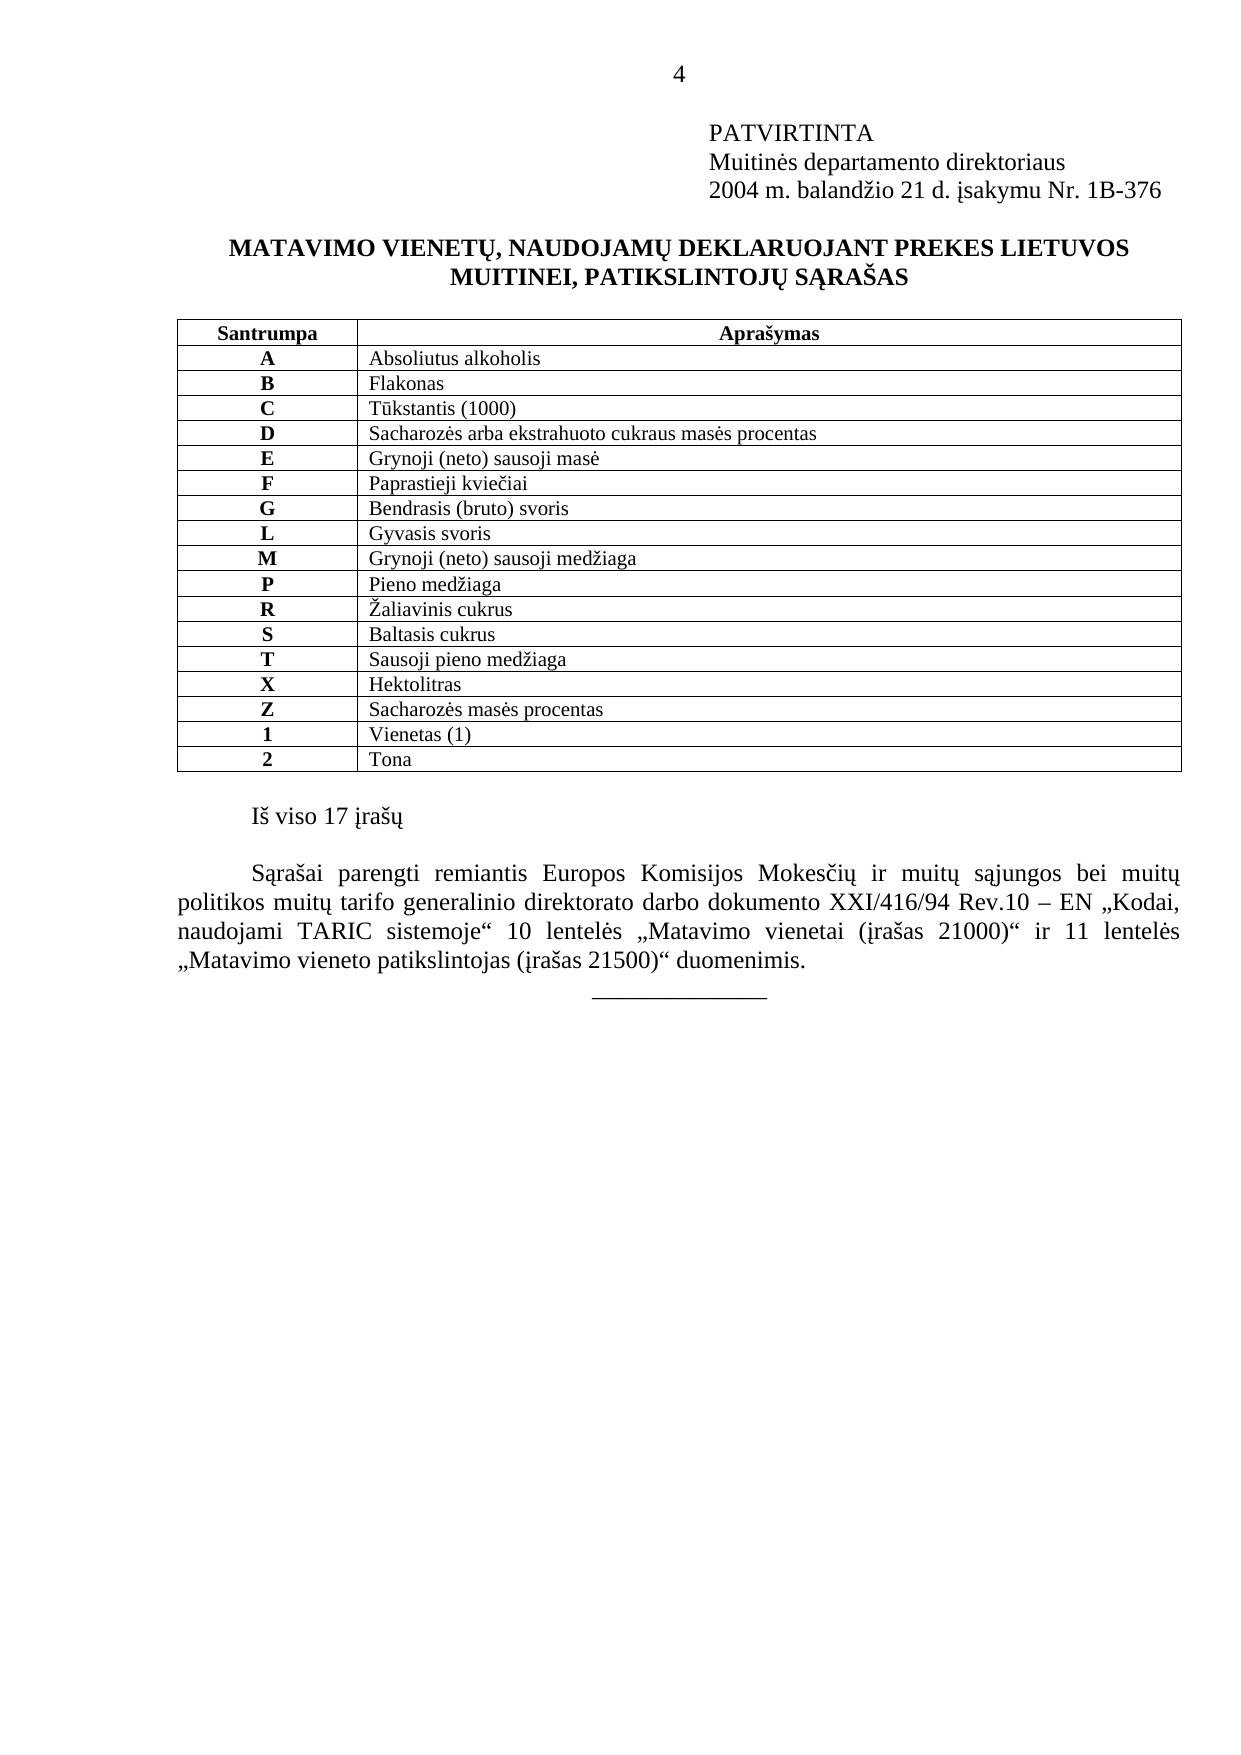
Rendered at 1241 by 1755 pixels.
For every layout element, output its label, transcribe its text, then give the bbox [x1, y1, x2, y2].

table_cell Grynoji (neto) sausoji masė [358, 446, 1181, 470]
table_cell 1 [178, 722, 357, 746]
table_header Santrumpa [178, 320, 357, 344]
table_cell Absoliutus alkoholis [358, 346, 1181, 369]
table_cell M [178, 546, 357, 570]
table_cell E [178, 446, 357, 470]
table_cell Z [178, 697, 357, 721]
text Muitinės departamento direktoriaus [177, 147, 1181, 176]
table_cell 2 [178, 747, 357, 771]
table_cell Sausoji pieno medžiaga [358, 647, 1181, 671]
table_cell Paprastieji kviečiai [358, 471, 1181, 495]
table_cell Flakonas [358, 371, 1181, 395]
table_cell D [178, 421, 357, 445]
text Iš viso 17 įrašų [177, 801, 1181, 830]
table_header Aprašymas [358, 320, 1181, 344]
table_cell F [178, 471, 357, 495]
table_cell X [178, 672, 357, 696]
text PATVIRTINTA [709, 118, 1181, 147]
table_cell Bendrasis (bruto) svoris [358, 496, 1181, 520]
table_cell Tūkstantis (1000) [358, 396, 1181, 420]
text Sąrašai parengti remiantis Europos Komisijos Mokesčių ir muitų sąjungos bei muitų politikos muitų tarifo generalinio direktorato darbo dokumento XXI/416/94 Rev.10 – EN „Kodai, naudojami TARIC sistemoje“ 10 lentelės „Matavimo vienetai (įrašas 21000)“ ir 11 lentelės „Matavimo vieneto patikslintojas (įrašas 21500)“ duomenimis. [177, 858, 1181, 973]
table_cell Sacharozės arba ekstrahuoto cukraus masės procentas [358, 421, 1181, 445]
text MATAVIMO VIENETŲ, NAUDOJAMŲ DEKLARUOJANT PREKES LIETUVOS MUITINEI, PATIKSLINTOJŲ SĄRAŠAS [177, 233, 1181, 291]
text 2004 m. balandžio 21 d. įsakymu Nr. 1B-376 [177, 176, 1181, 204]
table_cell R [178, 597, 357, 621]
table_cell B [178, 371, 357, 395]
table_cell L [178, 521, 357, 545]
table_cell Grynoji (neto) sausoji medžiaga [358, 546, 1181, 570]
table_cell C [178, 396, 357, 420]
table_cell Gyvasis svoris [358, 521, 1181, 545]
table_cell T [178, 647, 357, 671]
table_cell Pieno medžiaga [358, 571, 1181, 596]
table_cell Sacharozės masės procentas [358, 697, 1181, 721]
text ______________ [177, 973, 1181, 1002]
table_cell Hektolitras [358, 672, 1181, 696]
table_cell G [178, 496, 357, 520]
table_cell Žaliavinis cukrus [358, 597, 1181, 621]
table_cell S [178, 622, 357, 646]
table_cell P [178, 571, 357, 596]
table_cell Vienetas (1) [358, 722, 1181, 746]
table_cell A [178, 346, 357, 369]
table_cell Baltasis cukrus [358, 622, 1181, 646]
table_cell Tona [358, 747, 1181, 771]
